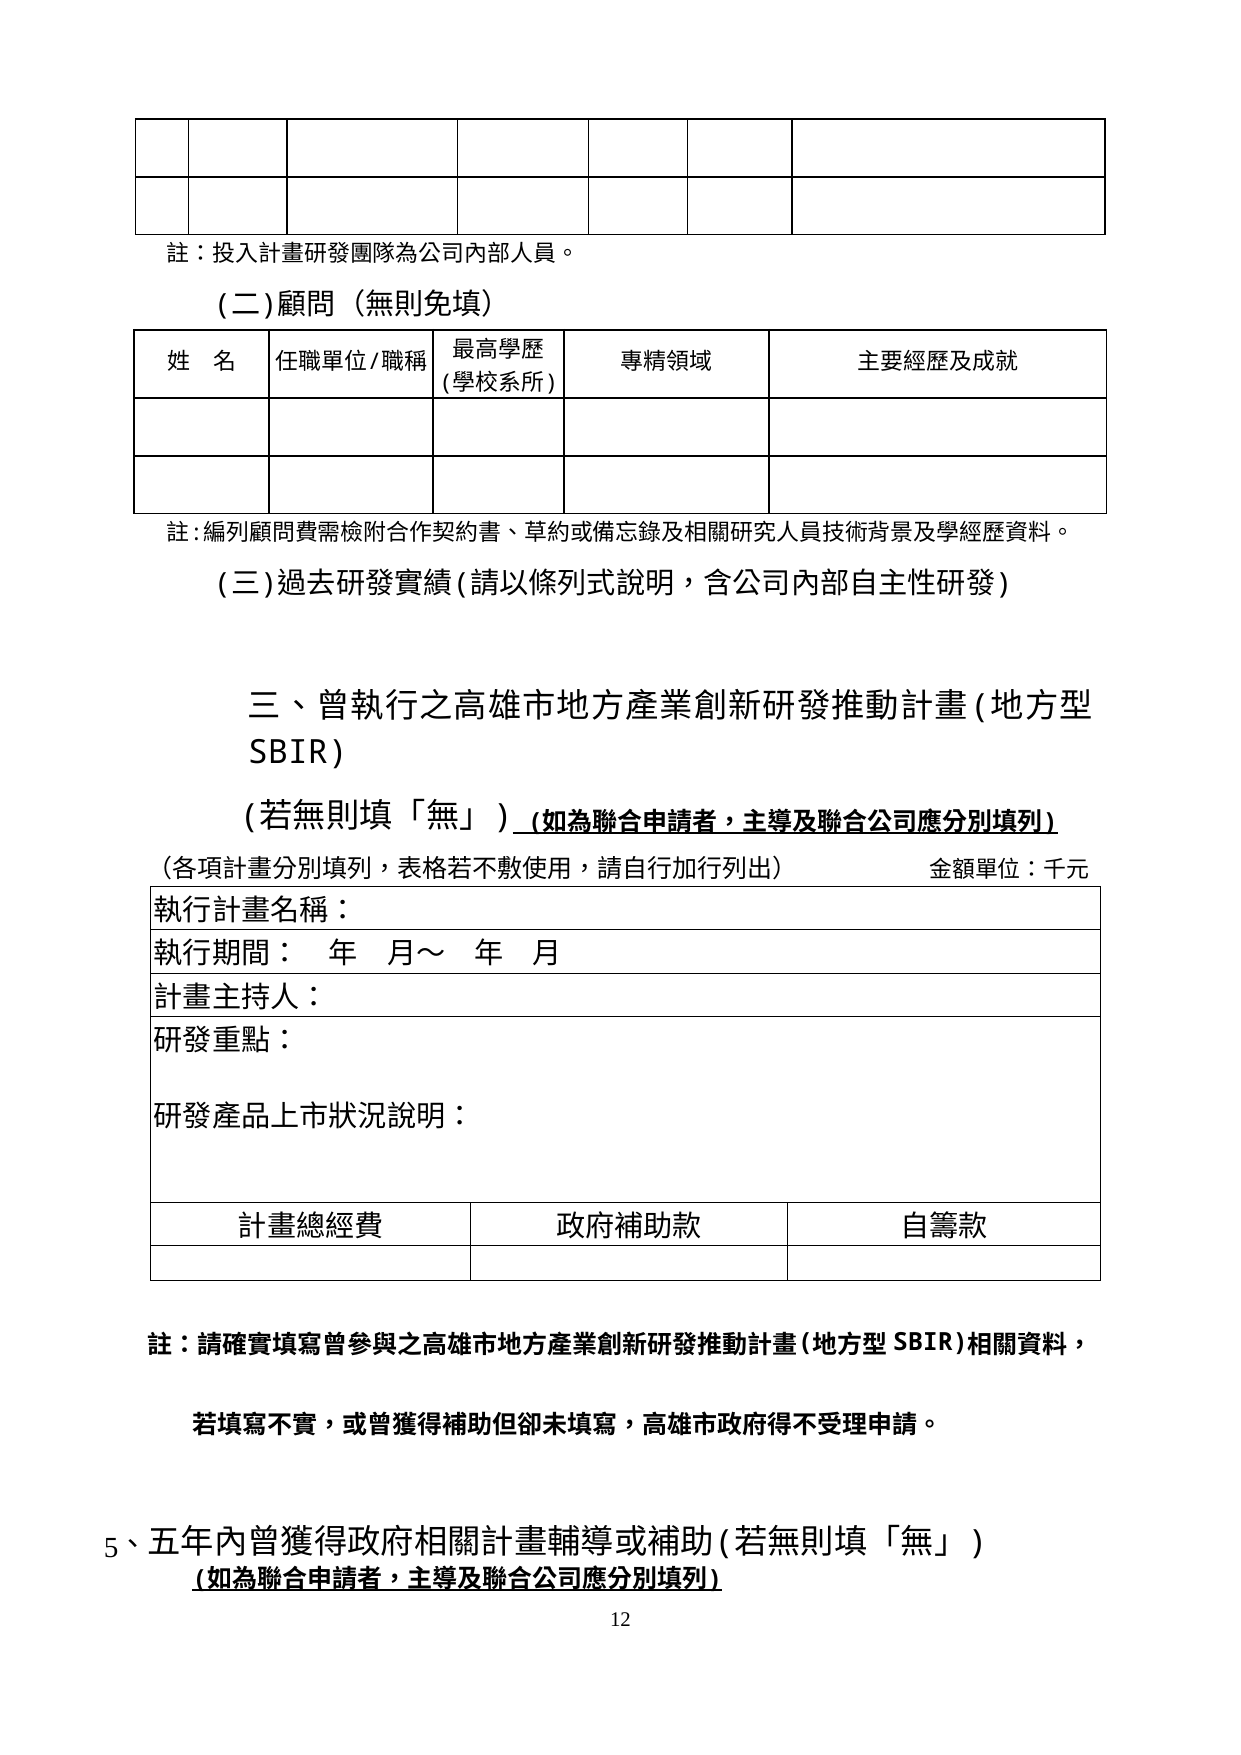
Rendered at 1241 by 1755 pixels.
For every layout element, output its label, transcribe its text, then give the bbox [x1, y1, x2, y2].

table_cell [565, 399, 768, 455]
table_cell [151, 1246, 470, 1280]
table_header 任職單位/職稱 [270, 331, 432, 397]
table_cell 計畫主持人： [151, 974, 1100, 1016]
text 註：投入計畫研發團隊為公司內部人員。 [166, 235, 1093, 268]
table_cell [434, 457, 563, 513]
subtitle (二)顧問（無則免填） [213, 281, 1093, 323]
table_cell [565, 457, 768, 513]
table_cell [688, 120, 791, 176]
subtitle 三、曾執行之高雄市地方產業創新研發推動計畫(地方型SBIR) [248, 681, 1093, 773]
table_cell [793, 120, 1104, 176]
text （各項計畫分別填列，表格若不敷使用，請自行加行列出） 金額單位：千元 [148, 843, 1093, 886]
table_header 專精領域 [565, 331, 768, 397]
table_cell [270, 457, 432, 513]
table_cell [270, 399, 432, 455]
table_cell [136, 178, 188, 234]
table_cell [589, 178, 687, 234]
table_cell [688, 178, 791, 234]
table_cell 計畫總經費 [151, 1203, 470, 1245]
table_cell [589, 120, 687, 176]
table_cell [770, 399, 1106, 455]
table_cell [136, 120, 188, 176]
table_cell [288, 178, 457, 234]
table_cell [458, 178, 588, 234]
subtitle (三)過去研發實績(請以條列式說明，含公司內部自主性研發) [213, 560, 1093, 602]
table_cell [189, 178, 286, 234]
table_header 姓 名 [135, 331, 268, 397]
table_cell [770, 457, 1106, 513]
table_header 主要經歷及成就 [770, 331, 1106, 397]
table_cell [135, 399, 268, 455]
subtitle (如為聯合申請者，主導及聯合公司應分別填列) [192, 1569, 1093, 1594]
text 註:編列顧問費需檢附合作契約書、草約或備忘錄及相關研究人員技術背景及學經歷資料。 [166, 514, 1093, 548]
table_cell [135, 457, 268, 513]
table_cell [471, 1246, 787, 1280]
table_cell [793, 178, 1104, 234]
table_cell [189, 120, 286, 176]
table_cell 自籌款 [788, 1203, 1100, 1245]
table_cell 執行期間： 年 月～ 年 月 [151, 930, 1100, 972]
table_cell [788, 1246, 1100, 1280]
table_header 執行計畫名稱： [151, 887, 1100, 929]
text 註：請確實填寫曾參與之高雄市地方產業創新研發推動計畫(地方型SBIR)相關資料，若填寫不實，或曾獲得補助但卻未填寫，高雄市政府得不受理申請。 [148, 1281, 1093, 1440]
table_cell 政府補助款 [471, 1203, 787, 1245]
table_header 最高學歷 (學校系所) [434, 331, 563, 397]
table_cell [458, 120, 588, 176]
table_cell [434, 399, 563, 455]
list 五年內曾獲得政府相關計畫輔導或補助(若無則填「無」) [103, 1517, 1093, 1563]
table_cell 研發重點： 研發產品上市狀況說明： [151, 1017, 1100, 1202]
table_cell [288, 120, 457, 176]
subtitle (若無則填「無」) (如為聯合申請者，主導及聯合公司應分別填列) [223, 791, 1093, 837]
